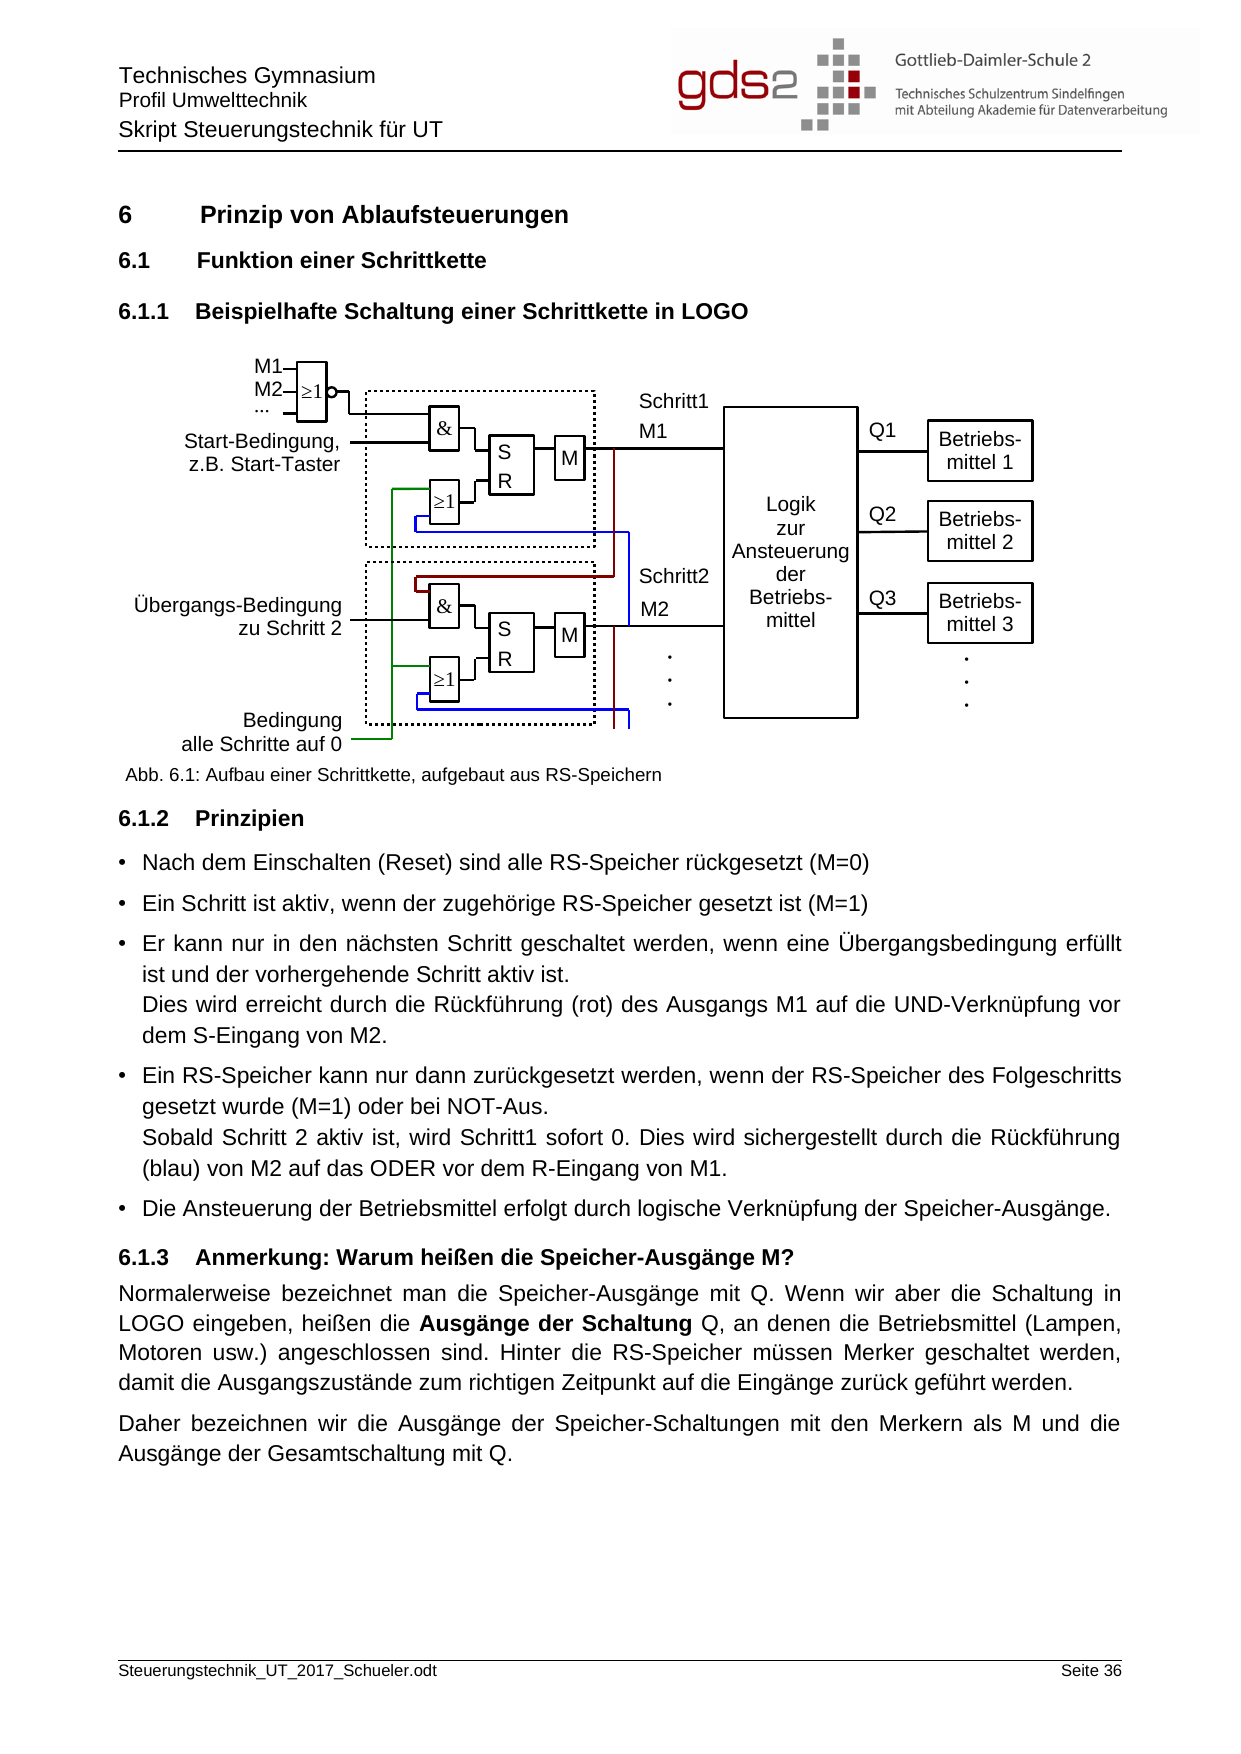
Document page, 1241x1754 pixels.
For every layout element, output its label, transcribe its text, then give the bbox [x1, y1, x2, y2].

subtitle Beispielhafte Schaltung einer Schrittkette in LOGO [118, 299, 1122, 324]
picture [670, 28, 1201, 135]
list Nach dem Einschalten (Reset) sind alle RS-Speicher rückgesetzt (M=0) [118, 849, 1122, 875]
subtitle Funktion einer Schrittkette [118, 248, 1122, 273]
list Ein Schritt ist aktiv, wenn der zugehörige RS-Speicher gesetzt ist (M=1) [118, 887, 1122, 917]
list Ein RS-Speicher kann nur dann zurückgesetzt werden, wenn der RS-Speicher des Folgeschritts gesetzt wurde (M=1) oder bei NOT-Aus. Sobald Schritt 2 aktiv ist, wird Schritt1 sofort 0. Dies wird sichergestellt durch die Rückführung (blau) von M2 auf das ODER vor dem R-Eingang von M1. [118, 1059, 1122, 1182]
text Normalerweise bezeichnet man die Speicher-Ausgänge mit Q. Wenn wir aber die Schaltung in LOGO eingeben, heißen die Ausgänge der Schaltung Q, an denen die Betriebsmittel (Lampen, Motoren usw.) angeschlossen sind. Hinter die RS-Speicher müssen Merker geschaltet werden, damit die Ausgangszustände zum richtigen Zeitpunkt auf die Eingänge zurück geführt werden. [118, 1277, 1122, 1395]
subtitle Prinzipien [118, 805, 1122, 831]
list Die Ansteuerung der Betriebsmittel erfolgt durch logische Verknüpfung der Speicher-Ausgänge. [118, 1192, 1122, 1222]
text Daher bezeichnen wir die Ausgänge der Speicher-Schaltungen mit den Merkern als M und die Ausgänge der Gesamtschaltung mit Q. [118, 1407, 1122, 1466]
subtitle Anmerkung: Warum heißen die Speicher-Ausgänge M? [118, 1245, 1122, 1270]
list Er kann nur in den nächsten Schritt geschaltet werden, wenn eine Übergangsbedingung erfüllt ist und der vorhergehende Schritt aktiv ist. Dies wird erreicht durch die Rückführung (rot) des Ausgangs M1 auf die UND-Verknüpfung vor dem S-Eingang von M2. [118, 927, 1122, 1050]
subtitle Prinzip von Ablaufsteuerungen [118, 201, 1122, 228]
text Abb. 6.1: Aufbau einer Schrittkette, aufgebaut aus RS-Speichern [125, 367, 1033, 786]
